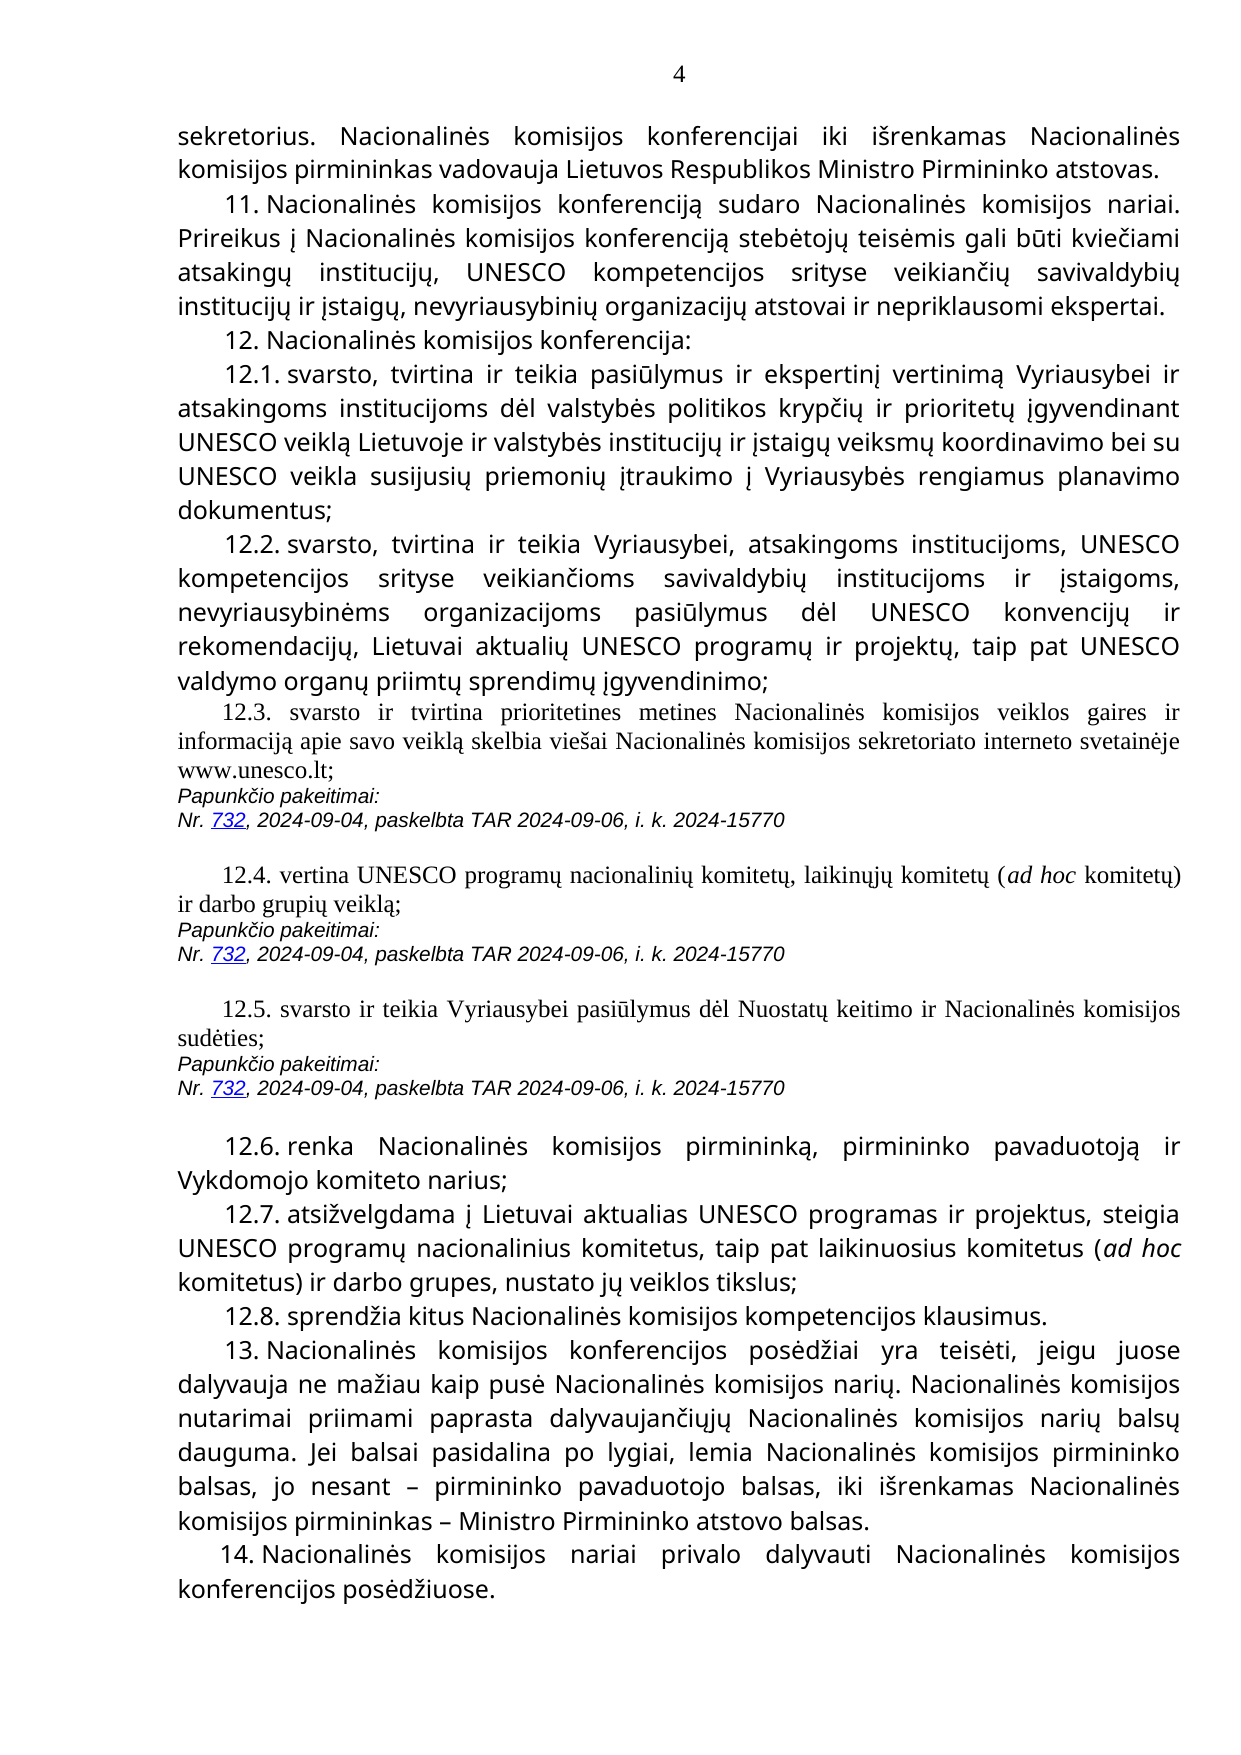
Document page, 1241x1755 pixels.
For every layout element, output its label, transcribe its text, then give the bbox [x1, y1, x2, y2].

text 12.4. vertina UNESCO programų nacionalinių komitetų, laikinųjų komitetų (ad hoc komitetų) ir darbo grupių veiklą; [177, 860, 1181, 918]
text 12.3. svarsto ir tvirtina prioritetines metines Nacionalinės komisijos veiklos gaires ir informaciją apie savo veiklą skelbia viešai Nacionalinės komisijos sekretoriato interneto svetainėje www.unesco.lt; [177, 697, 1181, 783]
text sekretorius. Nacionalinės komisijos konferencijai iki išrenkamas Nacionalinės komisijos pirmininkas vadovauja Lietuvos Respublikos Ministro Pirmininko atstovas. [177, 118, 1181, 186]
text Papunkčio pakeitimai: [177, 918, 1181, 942]
text Nr. 732, 2024-09-04, paskelbta TAR 2024-09-06, i. k. 2024-15770 [177, 942, 1181, 966]
text 11. Nacionalinės komisijos konferenciją sudaro Nacionalinės komisijos nariai. Prireikus į Nacionalinės komisijos konferenciją stebėtojų teisėmis gali būti kviečiami atsakingų institucijų, UNESCO kompetencijos srityse veikiančių savivaldybių institucijų ir įstaigų, nevyriausybinių organizacijų atstovai ir nepriklausomi ekspertai. [177, 186, 1181, 322]
text 12.5. svarsto ir teikia Vyriausybei pasiūlymus dėl Nuostatų keitimo ir Nacionalinės komisijos sudėties; [177, 994, 1181, 1052]
text 12.8. sprendžia kitus Nacionalinės komisijos kompetencijos klausimus. [177, 1299, 1181, 1333]
text 14. Nacionalinės komisijos nariai privalo dalyvauti Nacionalinės komisijos konferencijos posėdžiuose. [177, 1537, 1181, 1605]
text 12.2. svarsto, tvirtina ir teikia Vyriausybei, atsakingoms institucijoms, UNESCO kompetencijos srityse veikiančioms savivaldybių institucijoms ir įstaigoms, nevyriausybinėms organizacijoms pasiūlymus dėl UNESCO konvencijų ir rekomendacijų, Lietuvai aktualių UNESCO programų ir projektų, taip pat UNESCO valdymo organų priimtų sprendimų įgyvendinimo; [177, 527, 1181, 697]
text Nr. 732, 2024-09-04, paskelbta TAR 2024-09-06, i. k. 2024-15770 [177, 807, 1181, 831]
text 12.7. atsižvelgdama į Lietuvai aktualias UNESCO programas ir projektus, steigia UNESCO programų nacionalinius komitetus, taip pat laikinuosius komitetus (ad hoc komitetus) ir darbo grupes, nustato jų veiklos tikslus; [177, 1197, 1181, 1299]
text 12.6. renka Nacionalinės komisijos pirmininką, pirmininko pavaduotoją ir Vykdomojo komiteto narius; [177, 1128, 1181, 1197]
text 12. Nacionalinės komisijos konferencija: [177, 322, 1181, 357]
text Nr. 732, 2024-09-04, paskelbta TAR 2024-09-06, i. k. 2024-15770 [177, 1076, 1181, 1100]
text 12.1. svarsto, tvirtina ir teikia pasiūlymus ir ekspertinį vertinimą Vyriausybei ir atsakingoms institucijoms dėl valstybės politikos krypčių ir prioritetų įgyvendinant UNESCO veiklą Lietuvoje ir valstybės institucijų ir įstaigų veiksmų koordinavimo bei su UNESCO veikla susijusių priemonių įtraukimo į Vyriausybės rengiamus planavimo dokumentus; [177, 357, 1181, 527]
text Papunkčio pakeitimai: [177, 783, 1181, 807]
text 13. Nacionalinės komisijos konferencijos posėdžiai yra teisėti, jeigu juose dalyvauja ne mažiau kaip pusė Nacionalinės komisijos narių. Nacionalinės komisijos nutarimai priimami paprasta dalyvaujančiųjų Nacionalinės komisijos narių balsų dauguma. Jei balsai pasidalina po lygiai, lemia Nacionalinės komisijos pirmininko balsas, jo nesant – pirmininko pavaduotojo balsas, iki išrenkamas Nacionalinės komisijos pirmininkas – Ministro Pirmininko atstovo balsas. [177, 1333, 1181, 1537]
text Papunkčio pakeitimai: [177, 1052, 1181, 1076]
